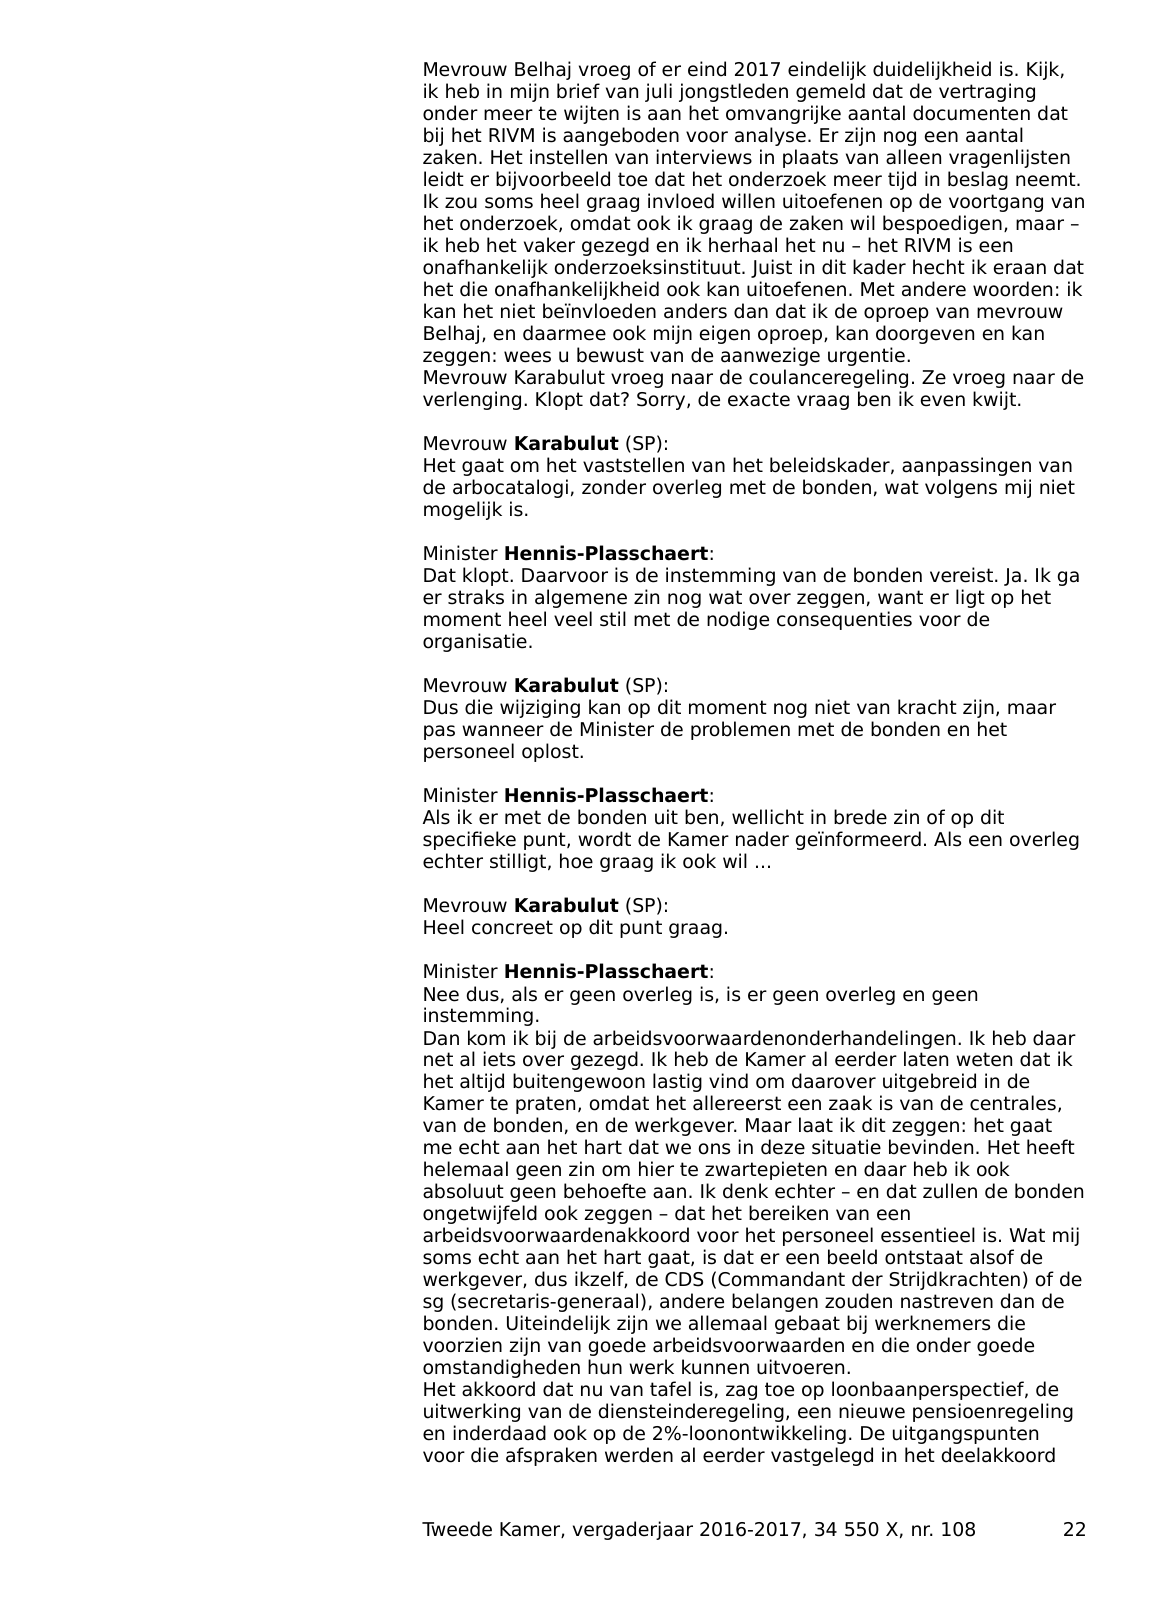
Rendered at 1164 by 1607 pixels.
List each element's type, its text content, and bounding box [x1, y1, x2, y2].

text Mevrouw Karabulut (SP): [422, 675, 1087, 697]
text Heel concreet op dit punt graag. [422, 917, 1087, 939]
text Als ik er met de bonden uit ben, wellicht in brede zin of op dit specifieke punt, wordt de Kamer nader geïnformeerd. Als een overleg echter stilligt, hoe graag ik ook wil ... [422, 807, 1087, 873]
text Dat klopt. Daarvoor is de instemming van de bonden vereist. Ja. Ik ga er straks in algemene zin nog wat over zeggen, want er ligt op het moment heel veel stil met de nodige consequenties voor de organisatie. [422, 565, 1087, 653]
text Dus die wijziging kan op dit moment nog niet van kracht zijn, maar pas wanneer de Minister de problemen met de bonden en het personeel oplost. [422, 697, 1087, 763]
text Het akkoord dat nu van tafel is, zag toe op loonbaanperspectief, de uitwerking van de diensteinderegeling, een nieuwe pensioenregeling en inderdaad ook op de 2%-loonontwikkeling. De uitgangspunten voor die afspraken werden al eerder vastgelegd in het deelakkoord [422, 1379, 1087, 1467]
text Nee dus, als er geen overleg is, is er geen overleg en geen instemming. [422, 983, 1087, 1027]
text Mevrouw Karabulut (SP): [422, 433, 1087, 455]
text Mevrouw Belhaj vroeg of er eind 2017 eindelijk duidelijkheid is. Kijk, ik heb in mijn brief van juli jongstleden gemeld dat de vertraging onder meer te wijten is aan het omvangrijke aantal documenten dat bij het RIVM is aangeboden voor analyse. Er zijn nog een aantal zaken. Het instellen van interviews in plaats van alleen vragenlijsten leidt er bijvoorbeeld toe dat het onderzoek meer tijd in beslag neemt. Ik zou soms heel graag invloed willen uitoefenen op de voortgang van het onderzoek, omdat ook ik graag de zaken wil bespoedigen, maar – ik heb het vaker gezegd en ik herhaal het nu – het RIVM is een onafhankelijk onderzoeksinstituut. Juist in dit kader hecht ik eraan dat het die onafhankelijkheid ook kan uitoefenen. Met andere woorden: ik kan het niet beïnvloeden anders dan dat ik de oproep van mevrouw Belhaj, en daarmee ook mijn eigen oproep, kan doorgeven en kan zeggen: wees u bewust van de aanwezige urgentie. [422, 59, 1087, 367]
text Dan kom ik bij de arbeidsvoorwaardenonderhandelingen. Ik heb daar net al iets over gezegd. Ik heb de Kamer al eerder laten weten dat ik het altijd buitengewoon lastig vind om daarover uitgebreid in de Kamer te praten, omdat het allereerst een zaak is van de centrales, van de bonden, en de werkgever. Maar laat ik dit zeggen: het gaat me echt aan het hart dat we ons in deze situatie bevinden. Het heeft helemaal geen zin om hier te zwartepieten en daar heb ik ook absoluut geen behoefte aan. Ik denk echter – en dat zullen de bonden ongetwijfeld ook zeggen – dat het bereiken van een arbeidsvoorwaardenakkoord voor het personeel essentieel is. Wat mij soms echt aan het hart gaat, is dat er een beeld ontstaat alsof de werkgever, dus ikzelf, de CDS (Commandant der Strijdkrachten) of de sg (secretaris-generaal), andere belangen zouden nastreven dan de bonden. Uiteindelijk zijn we allemaal gebaat bij werknemers die voorzien zijn van goede arbeidsvoorwaarden en die onder goede omstandigheden hun werk kunnen uitvoeren. [422, 1027, 1087, 1379]
text Minister Hennis-Plasschaert: [422, 961, 1087, 983]
text Minister Hennis-Plasschaert: [422, 785, 1087, 807]
text Mevrouw Karabulut vroeg naar de coulanceregeling. Ze vroeg naar de verlenging. Klopt dat? Sorry, de exacte vraag ben ik even kwijt. [422, 367, 1087, 411]
text Mevrouw Karabulut (SP): [422, 895, 1087, 917]
text Minister Hennis-Plasschaert: [422, 543, 1087, 565]
text Het gaat om het vaststellen van het beleidskader, aanpassingen van de arbocatalogi, zonder overleg met de bonden, wat volgens mij niet mogelijk is. [422, 455, 1087, 521]
